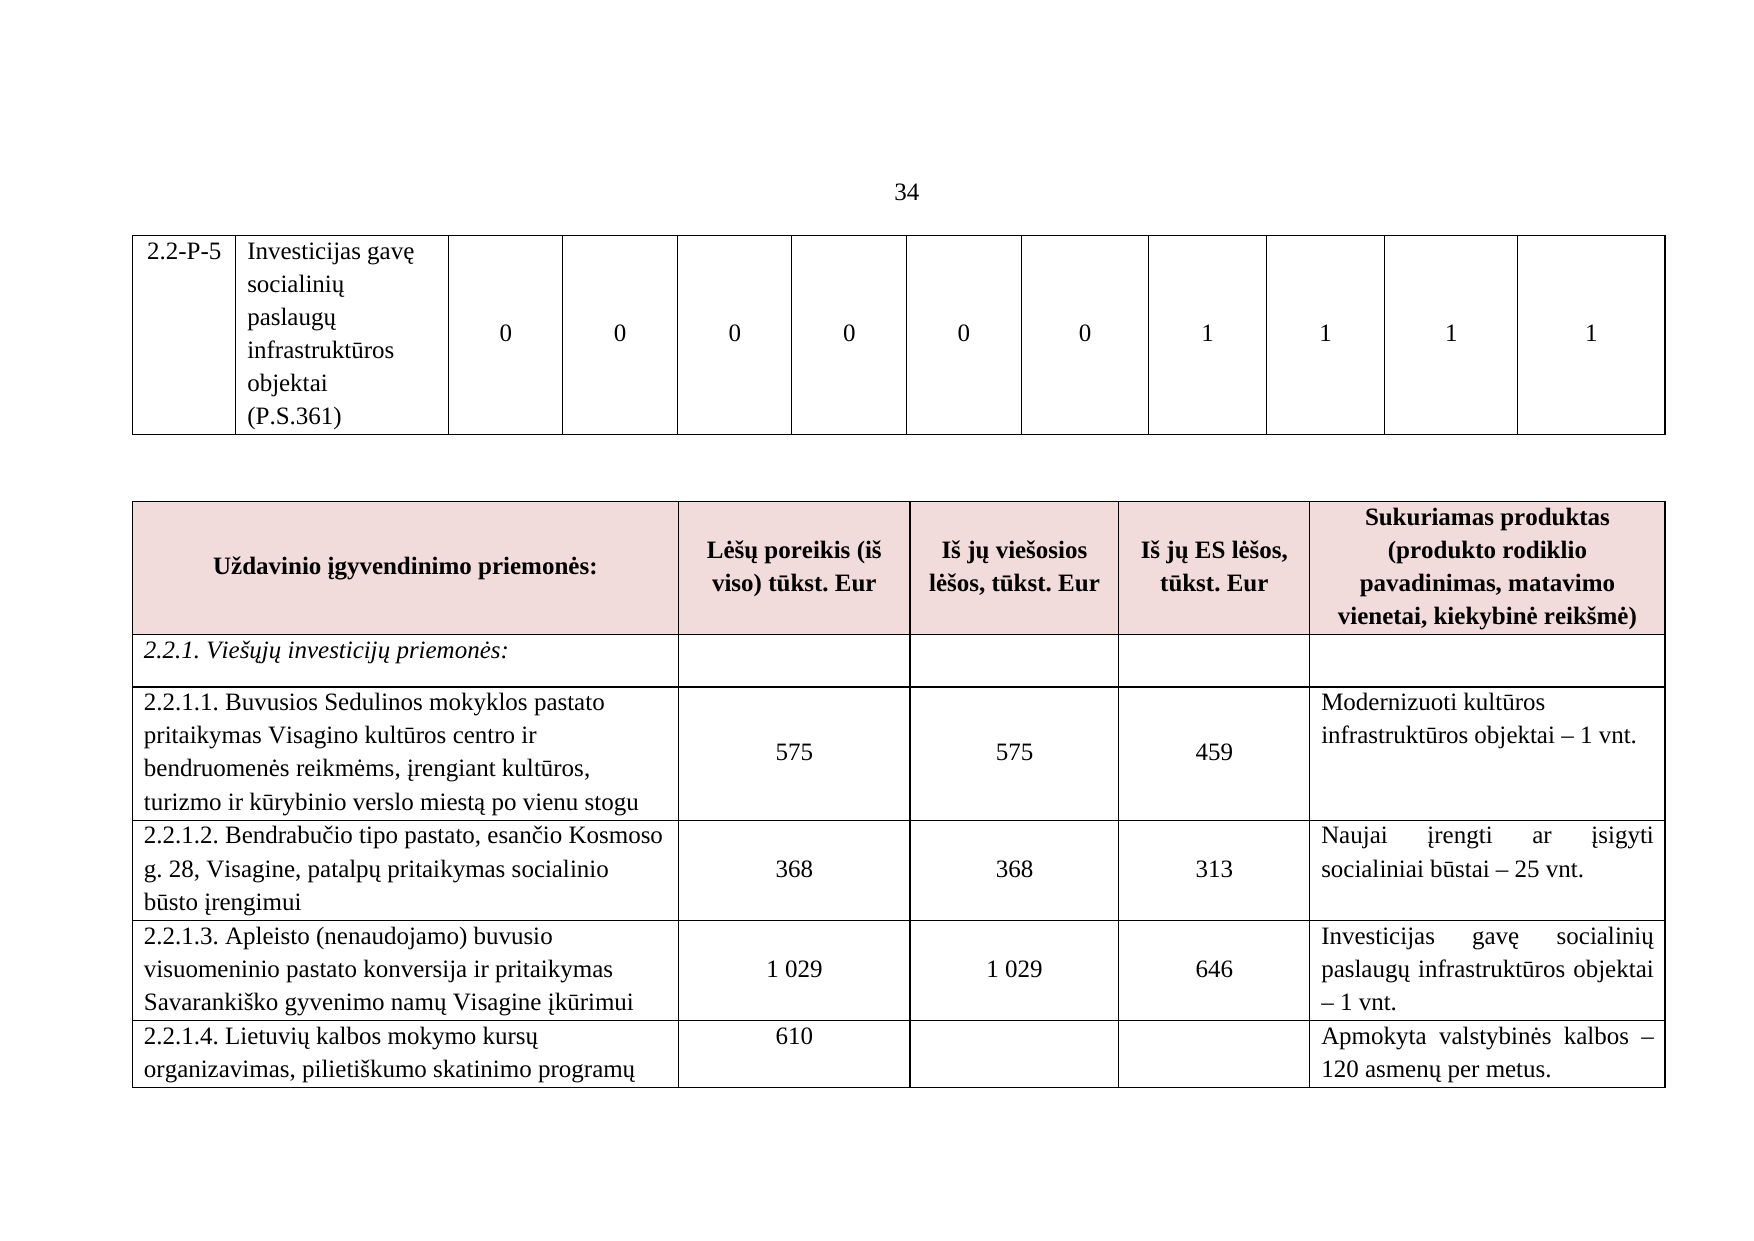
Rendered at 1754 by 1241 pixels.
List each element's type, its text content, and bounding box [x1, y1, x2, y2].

table_cell 1 [1267, 236, 1384, 434]
table_cell 0 [449, 236, 562, 434]
table_header Sukuriamas produktas (produkto rodiklio pavadinimas, matavimo vienetai, kiekybinė reikšmė) [1310, 502, 1664, 634]
table_cell [1119, 1021, 1309, 1087]
table_cell 575 [911, 688, 1118, 819]
table_cell 2.2-P-5 [133, 236, 235, 434]
table_cell [911, 1021, 1118, 1087]
table_cell 1 [1518, 236, 1664, 434]
table_cell 1 [1385, 236, 1517, 434]
table_cell 646 [1119, 921, 1309, 1020]
table_cell [1310, 635, 1664, 686]
table_cell 0 [678, 236, 791, 434]
table_cell Investicijas gavę socialinių paslaugų infrastruktūros objektai – 1 vnt. [1310, 921, 1664, 1020]
table_header Uždavinio įgyvendinimo priemonės: [133, 502, 678, 634]
table_cell 2.2.1.2. Bendrabučio tipo pastato, esančio Kosmoso g. 28, Visagine, patalpų pritaikymas socialinio būsto įrengimui [133, 821, 678, 920]
table_cell 2.2.1.4. Lietuvių kalbos mokymo kursų organizavimas, pilietiškumo skatinimo programų [133, 1021, 678, 1087]
table_cell Apmokyta valstybinės kalbos – 120 asmenų per metus. [1310, 1021, 1664, 1087]
table_cell 0 [1022, 236, 1148, 434]
table_cell 368 [679, 821, 909, 920]
table_cell 2.2.1.3. Apleisto (nenaudojamo) buvusio visuomeninio pastato konversija ir pritaikymas Savarankiško gyvenimo namų Visagine įkūrimui [133, 921, 678, 1020]
table_header Iš jų ES lėšos, tūkst. Eur [1119, 502, 1309, 634]
table_cell 0 [907, 236, 1021, 434]
table_cell [1119, 635, 1309, 686]
table_cell 575 [679, 688, 909, 819]
table_cell 1 029 [911, 921, 1118, 1020]
table_header Lėšų poreikis (iš viso) tūkst. Eur [679, 502, 909, 634]
table_cell Naujai įrengti ar įsigyti socialiniai būstai – 25 vnt. [1310, 821, 1664, 920]
table_header Iš jų viešosios lėšos, tūkst. Eur [911, 502, 1118, 634]
table_cell Investicijas gavę socialinių paslaugų infrastruktūros objektai (P.S.361) [236, 236, 448, 434]
table_cell 459 [1119, 688, 1309, 819]
table_cell [911, 635, 1118, 686]
table_cell 610 [679, 1021, 909, 1087]
table_cell Modernizuoti kultūros infrastruktūros objektai – 1 vnt. [1310, 688, 1664, 819]
table_cell [679, 635, 909, 686]
table_cell 313 [1119, 821, 1309, 920]
table_cell 2.2.1. Viešųjų investicijų priemonės: [133, 635, 678, 686]
table_cell 1 029 [679, 921, 909, 1020]
table_cell 0 [792, 236, 906, 434]
table_cell 1 [1149, 236, 1266, 434]
table_cell 2.2.1.1. Buvusios Sedulinos mokyklos pastato pritaikymas Visagino kultūros centro ir bendruomenės reikmėms, įrengiant kultūros, turizmo ir kūrybinio verslo miestą po vienu stogu [133, 688, 678, 819]
table_cell 0 [563, 236, 677, 434]
table_cell 368 [911, 821, 1118, 920]
